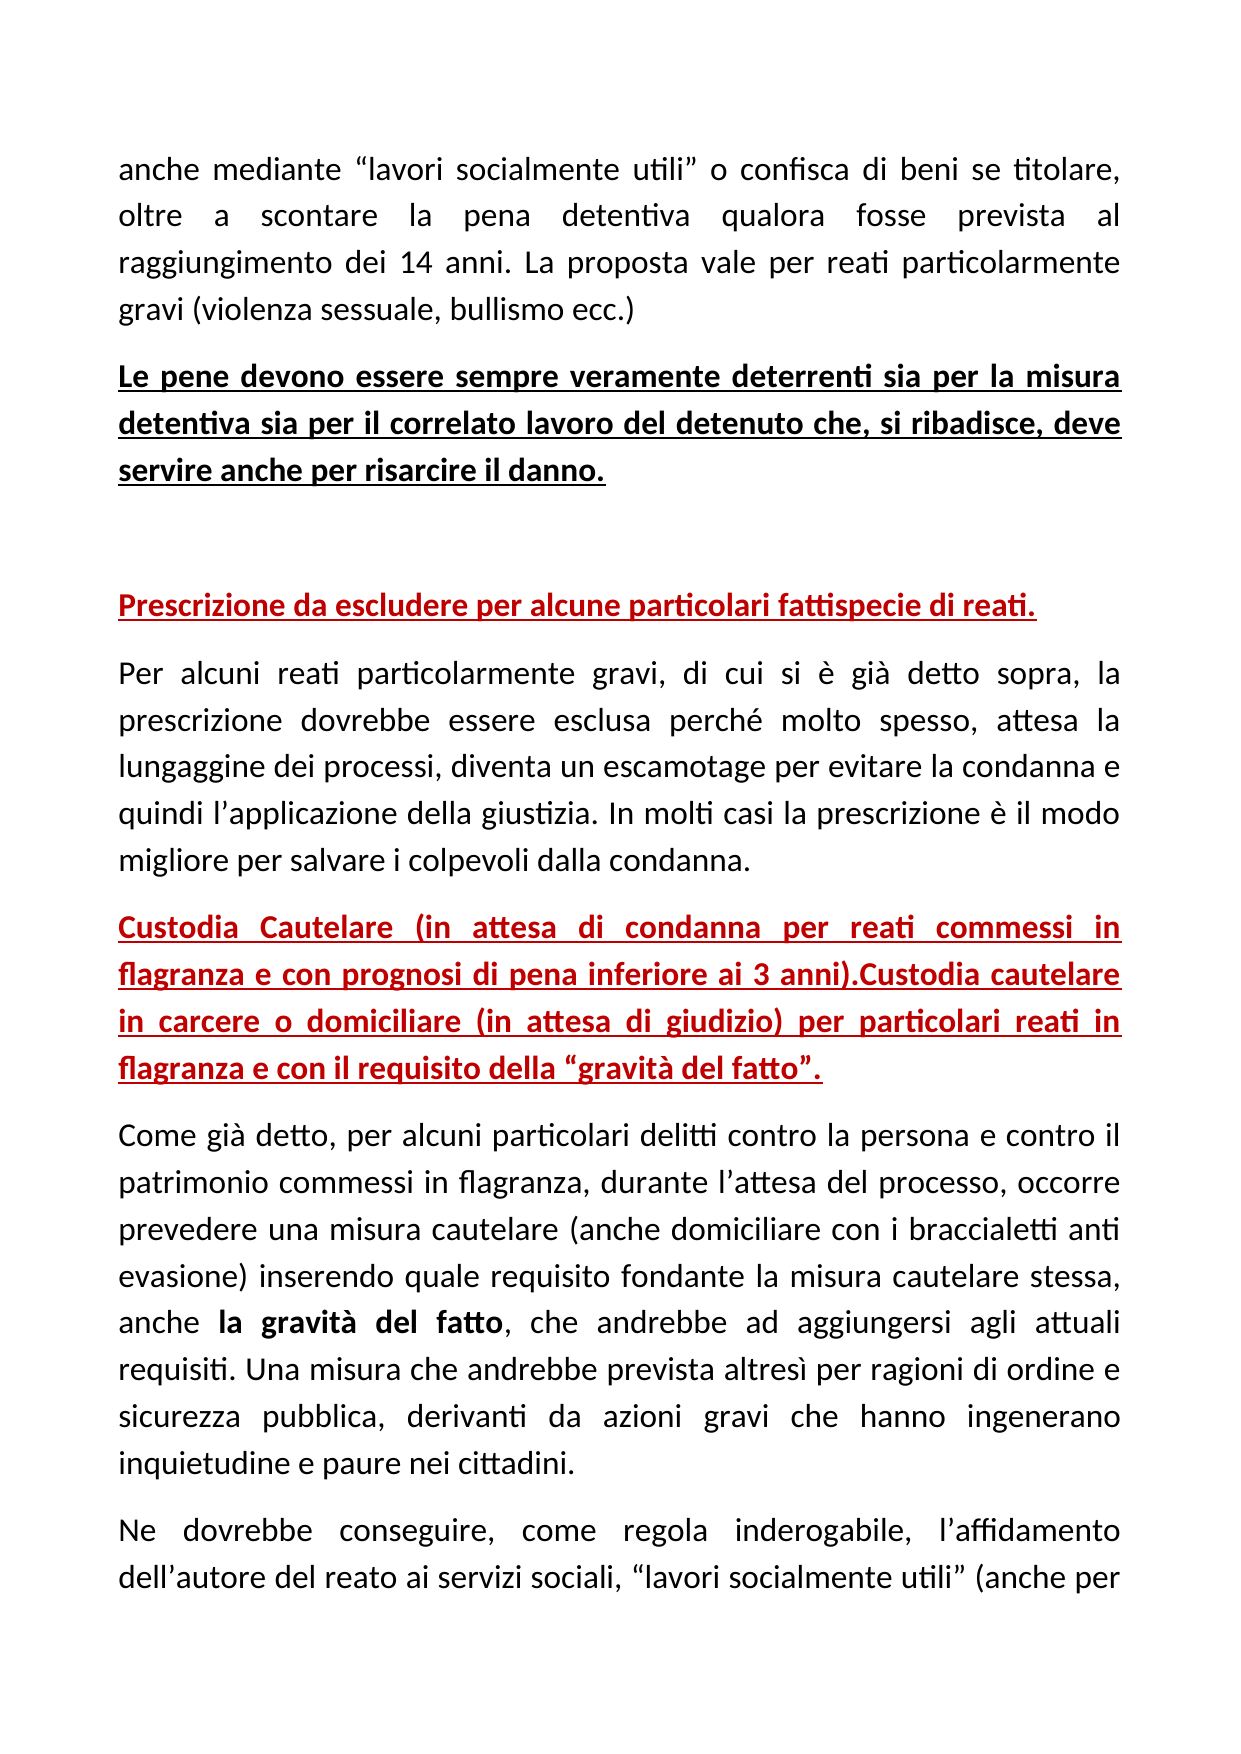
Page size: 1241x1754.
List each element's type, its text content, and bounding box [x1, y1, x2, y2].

text detentiva sia per il correlato lavoro del detenuto che, si ribadisce, deve [118, 392, 1122, 437]
text Per alcuni reati particolarmente gravi, di cui si è già detto sopra, la prescrizione dovrebbe essere esclusa perché molto spesso, attesa la lungaggine dei processi, diventa un escamotage per evitare la condanna e quindi l’applicazione della giustizia. In molti casi la prescrizione è il modo migliore per salvare i colpevoli dalla condanna. [118, 652, 1122, 880]
text Ne dovrebbe conseguire, come regola inderogabile, l’affidamento dell’autore del reato ai servizi sociali, “lavori socialmente utili” (anche per [118, 1509, 1122, 1597]
text servire anche per risarcire il danno. [118, 439, 1122, 490]
text Prescrizione da escludere per alcune particolari fattispecie di reati. [118, 584, 1122, 625]
text flagranza e con il requisito della “gravità del fatto”. [118, 1037, 1122, 1088]
text Come già detto, per alcuni particolari delitti contro la persona e contro il patrimonio commessi in flagranza, durante l’attesa del processo, occorre prevedere una misura cautelare (anche domiciliare con i braccialetti anti evasione) inserendo quale requisito fondante la misura cautelare stessa, anche la gravità del fatto, che andrebbe ad aggiungersi agli attuali requisiti. Una misura che andrebbe prevista altresì per ragioni di ordine e sicurezza pubblica, derivanti da azioni gravi che hanno ingenerano inquietudine e paure nei cittadini. [118, 1114, 1122, 1483]
text Le pene devono essere sempre veramente deterrenti sia per la misura [118, 356, 1122, 390]
text flagranza e con prognosi di pena inferiore ai 3 anni).Custodia cautelare [118, 943, 1122, 988]
text Custodia Cautelare (in attesa di condanna per reati commessi in [118, 907, 1122, 941]
text anche mediante “lavori socialmente utili” o confisca di beni se titolare, oltre a scontare la pena detentiva qualora fosse prevista al raggiungimento dei 14 anni. La proposta vale per reati particolarmente gravi (violenza sessuale, bullismo ecc.) [118, 148, 1122, 329]
text in carcere o domiciliare (in attesa di giudizio) per particolari reati in [118, 990, 1122, 1035]
